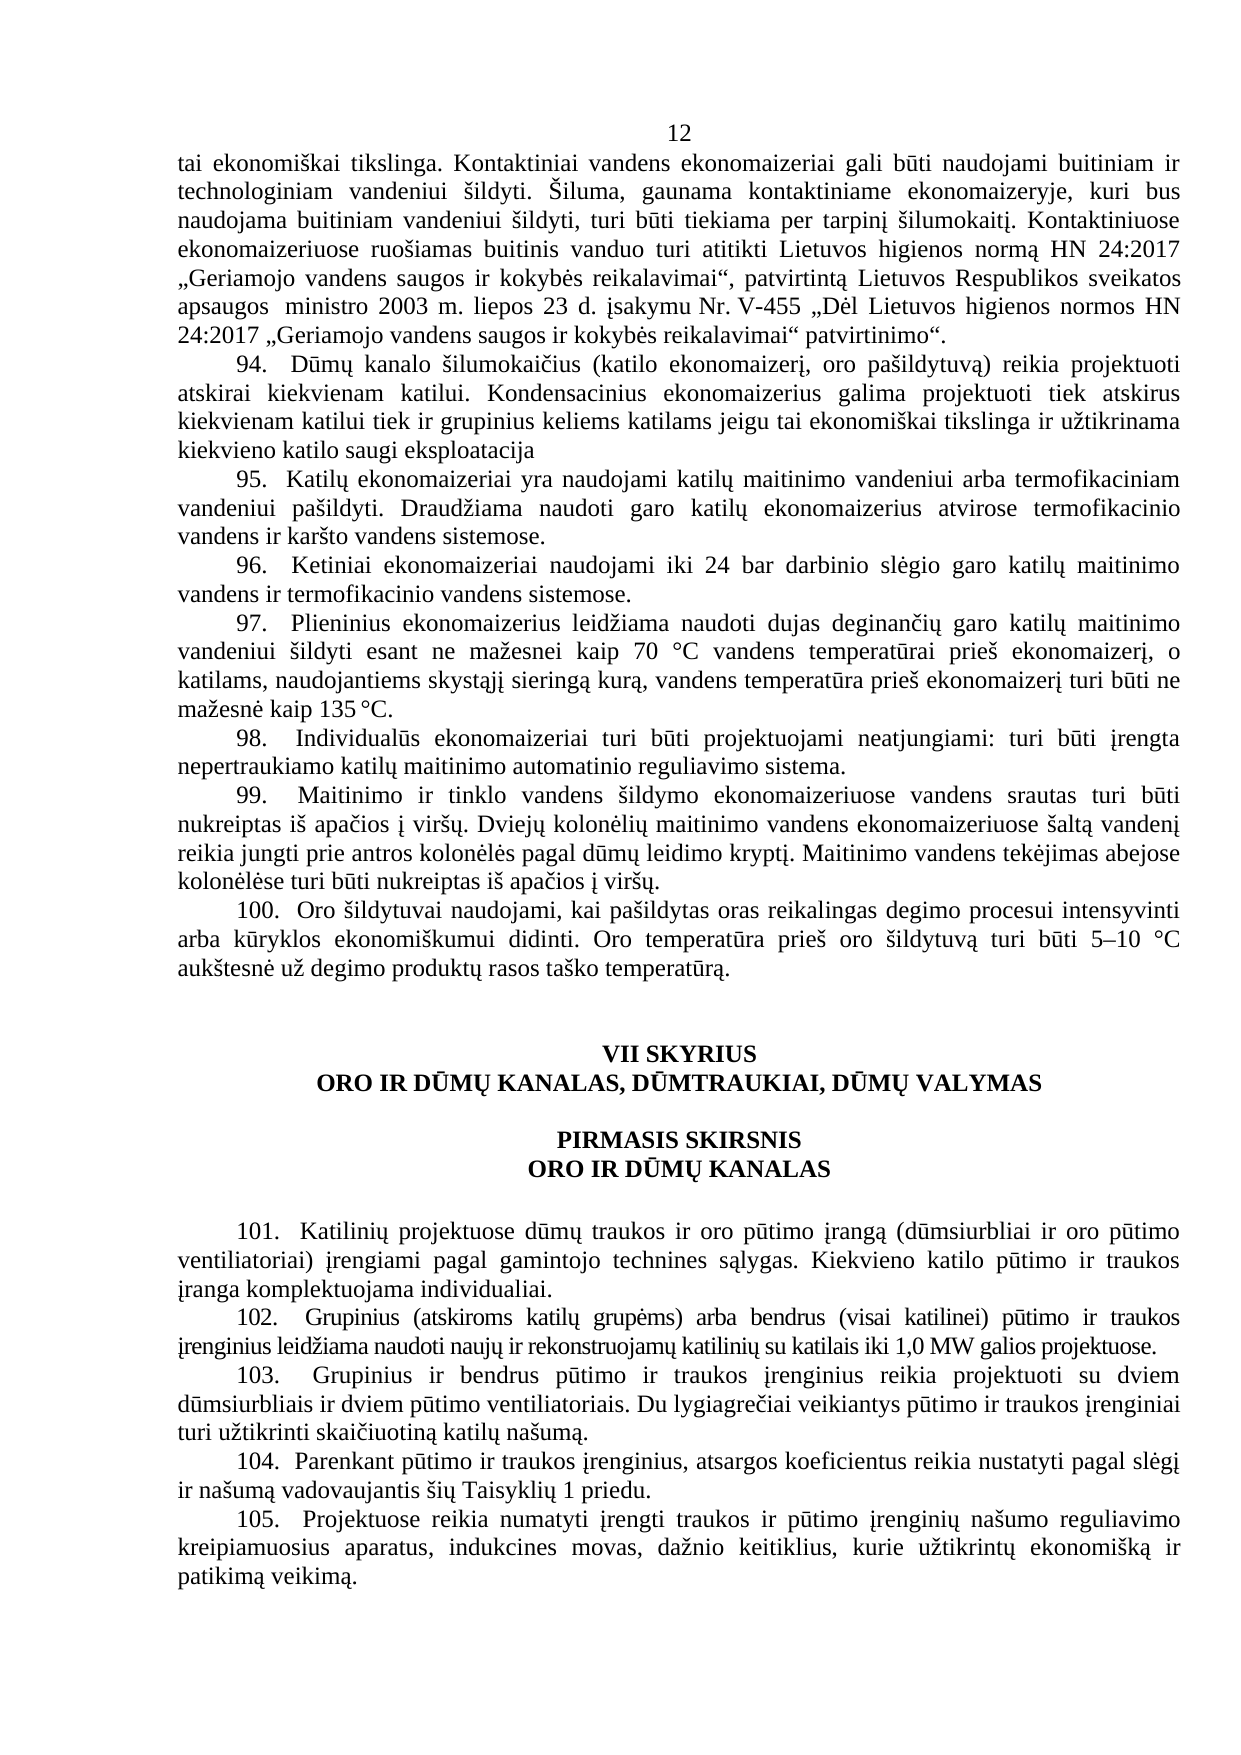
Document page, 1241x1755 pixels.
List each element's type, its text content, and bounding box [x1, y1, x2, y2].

text 100. Oro šildytuvai naudojami, kai pašildytas oras reikalingas degimo procesui intensyvinti arba kūryklos ekonomiškumui didinti. Oro temperatūra prieš oro šildytuvą turi būti 5–10 °C aukštesnė už degimo produktų rasos taško temperatūrą. [177, 895, 1181, 981]
text 95. Katilų ekonomaizeriai yra naudojami katilų maitinimo vandeniui arba termofikaciniam vandeniui pašildyti. Draudžiama naudoti garo katilų ekonomaizerius atvirose termofikacinio vandens ir karšto vandens sistemose. [177, 464, 1181, 550]
text 94. Dūmų kanalo šilumokaičius (katilo ekonomaizerį, oro pašildytuvą) reikia projektuoti atskirai kiekvienam katilui. Kondensacinius ekonomaizerius galima projektuoti tiek atskirus kiekvienam katilui tiek ir grupinius keliems katilams jeigu tai ekonomiškai tikslinga ir užtikrinama kiekvieno katilo saugi eksploatacija [177, 349, 1181, 464]
text 99. Maitinimo ir tinklo vandens šildymo ekonomaizeriuose vandens srautas turi būti nukreiptas iš apačios į viršų. Dviejų kolonėlių maitinimo vandens ekonomaizeriuose šaltą vandenį reikia jungti prie antros kolonėlės pagal dūmų leidimo kryptį. Maitinimo vandens tekėjimas abejose kolonėlėse turi būti nukreiptas iš apačios į viršų. [177, 780, 1181, 895]
text 104. Parenkant pūtimo ir traukos įrenginius, atsargos koeficientus reikia nustatyti pagal slėgį ir našumą vadovaujantis šių Taisyklių 1 priedu. [177, 1446, 1181, 1504]
text 96. Ketiniai ekonomaizeriai naudojami iki 24 bar darbinio slėgio garo katilų maitinimo vandens ir termofikacinio vandens sistemose. [177, 550, 1181, 608]
text 98. Individualūs ekonomaizeriai turi būti projektuojami neatjungiami: turi būti įrengta nepertraukiamo katilų maitinimo automatinio reguliavimo sistema. [177, 723, 1181, 780]
text ORO IR DŪMŲ KANALAS, DŪMTRAUKIAI, DŪMŲ VALYMAS [177, 1068, 1181, 1096]
text 102. Grupinius (atskiroms katilų grupėms) arba bendrus (visai katilinei) pūtimo ir traukos įrenginius leidžiama naudoti naujų ir rekonstruojamų katilinių su katilais iki 1,0 MW galios projektuose. [177, 1302, 1181, 1360]
text tai ekonomiškai tikslinga. Kontaktiniai vandens ekonomaizeriai gali būti naudojami buitiniam ir technologiniam vandeniui šildyti. Šiluma, gaunama kontaktiniame ekonomaizeryje, kuri bus naudojama buitiniam vandeniui šildyti, turi būti tiekiama per tarpinį šilumokaitį. Kontaktiniuose ekonomaizeriuose ruošiamas buitinis vanduo turi atitikti Lietuvos higienos normą HN 24:2017 „Geriamojo vandens saugos ir kokybės reikalavimai“, patvirtintą Lietuvos Respublikos sveikatos apsaugos ministro 2003 m. liepos 23 d. įsakymu Nr. V-455 „Dėl Lietuvos higienos normos HN 24:2017 „Geriamojo vandens saugos ir kokybės reikalavimai“ patvirtinimo“. [177, 148, 1181, 349]
text 97. Plieninius ekonomaizerius leidžiama naudoti dujas deginančių garo katilų maitinimo vandeniui šildyti esant ne mažesnei kaip 70 °C vandens temperatūrai prieš ekonomaizerį, o katilams, naudojantiems skystąjį sieringą kurą, vandens temperatūra prieš ekonomaizerį turi būti ne mažesnė kaip 135 °C. [177, 608, 1181, 723]
text VII SKYRIUS [177, 1039, 1181, 1068]
text 105. Projektuose reikia numatyti įrengti traukos ir pūtimo įrenginių našumo reguliavimo kreipiamuosius aparatus, indukcines movas, dažnio keitiklius, kurie užtikrintų ekonomišką ir patikimą veikimą. [177, 1504, 1181, 1590]
text 103. Grupinius ir bendrus pūtimo ir traukos įrenginius reikia projektuoti su dviem dūmsiurbliais ir dviem pūtimo ventiliatoriais. Du lygiagrečiai veikiantys pūtimo ir traukos įrenginiai turi užtikrinti skaičiuotiną katilų našumą. [177, 1360, 1181, 1446]
subtitle PIRMASIS SKIRSNIS [177, 1125, 1181, 1154]
subtitle ORO IR DŪMŲ KANALAS [177, 1154, 1181, 1183]
text 101. Katilinių projektuose dūmų traukos ir oro pūtimo įrangą (dūmsiurbliai ir oro pūtimo ventiliatoriai) įrengiami pagal gamintojo technines sąlygas. Kiekvieno katilo pūtimo ir traukos įranga komplektuojama individualiai. [177, 1216, 1181, 1302]
